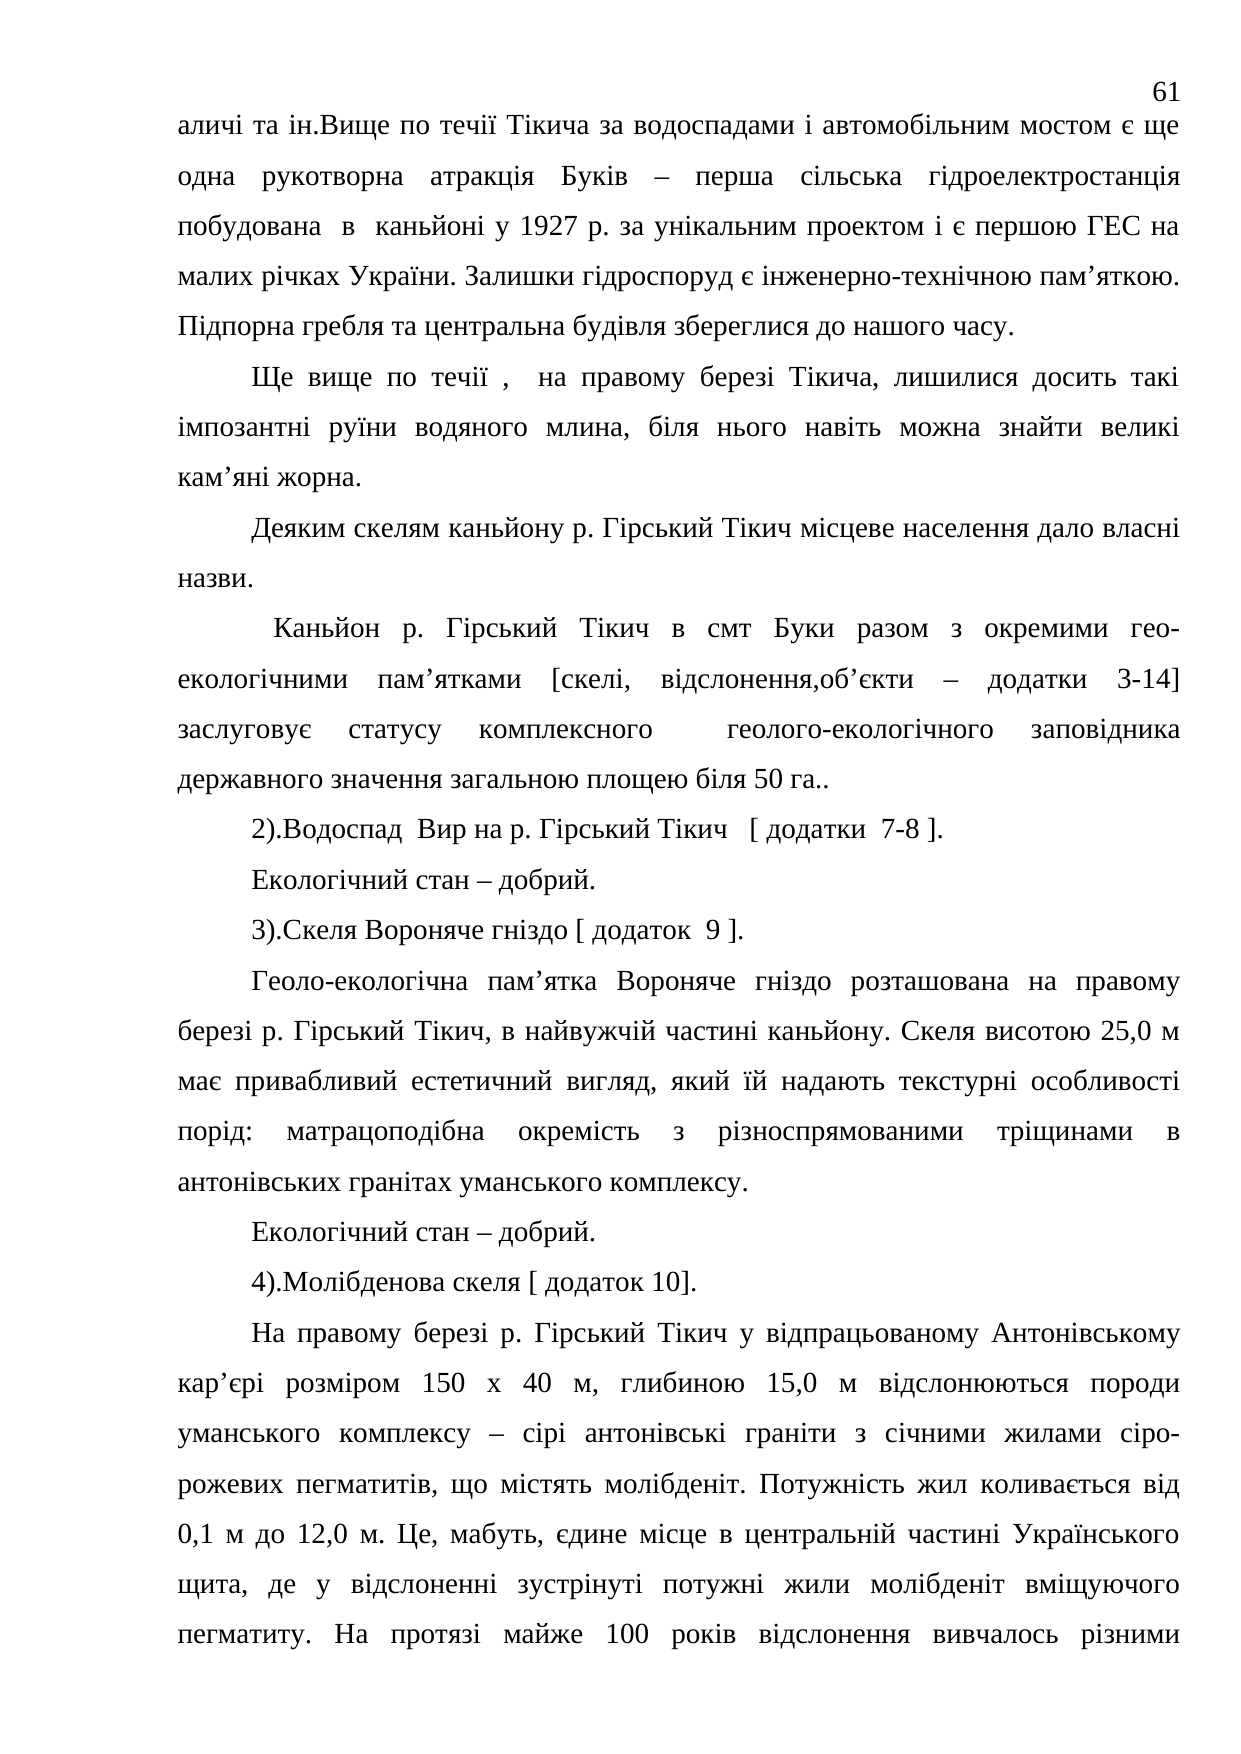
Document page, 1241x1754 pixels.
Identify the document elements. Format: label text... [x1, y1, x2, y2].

text Каньйон р. Гірський Тікич в смт Буки разом з окремими гео-екологічними пам’ятками [скелі, відслонення,об’єкти – додатки 3-14] заслуговує статусу комплексного геолого-екологічного заповідника державного значення загальною площею біля 50 га.. [177, 610, 1181, 795]
text аличі та ін.Вище по течії Тікича за водоспадами і автомобільним мостом є ще одна рукотворна атракція Буків – перша сільська гідроелектростанція побудована в каньйоні у 1927 р. за унікальним проектом і є першою ГЕС на малих річках України. Залишки гідроспоруд є інженерно-технічною пам’яткою. Підпорна гребля та центральна будівля збереглися до нашого часу. [177, 107, 1181, 342]
text Деяким скелям каньйону р. Гірський Тікич місцеве населення дало власні назви. [177, 510, 1181, 594]
text Екологічний стан – добрий. [177, 862, 1181, 896]
text Геоло-екологічна пам’ятка Вороняче гніздо розташована на правому березі р. Гірський Тікич, в найвужчій частині каньйону. Скеля висотою 25,0 м має привабливий естетичний вигляд, який їй надають текстурні особливості порід: матрацоподібна окремість з різноспрямованими тріщинами в антонівських гранітах уманського комплексу. [177, 963, 1181, 1197]
text Ще вище по течії , на правому березі Тікича, лишилися досить такі імпозантні руїни водяного млина, біля нього навіть можна знайти великі кам’яні жорна. [177, 359, 1181, 493]
text 2).Водоспад Вир на р. Гірський Тікич [ додатки 7-8 ]. [177, 812, 1181, 845]
text На правому березі р. Гірський Тікич у відпрацьованому Антонівському кар’єрі розміром 150 х 40 м, глибиною 15,0 м відслонюються породи уманського комплексу – сірі антонівські граніти з січними жилами сіро-рожевих пегматитів, що містять молібденіт. Потужність жил коливається від 0,1 м до 12,0 м. Це, мабуть, єдине місце в центральній частині Українського щита, де у відслоненні зустрінуті потужні жили молібденіт вміщуючого пегматиту. На протязі майже 100 років відслонення вивчалось різними [177, 1315, 1181, 1650]
text 4).Молібденова скеля [ додаток 10]. [177, 1264, 1181, 1298]
text Екологічний стан – добрий. [177, 1214, 1181, 1248]
text 3).Скеля Вороняче гніздо [ додаток 9 ]. [177, 912, 1181, 946]
